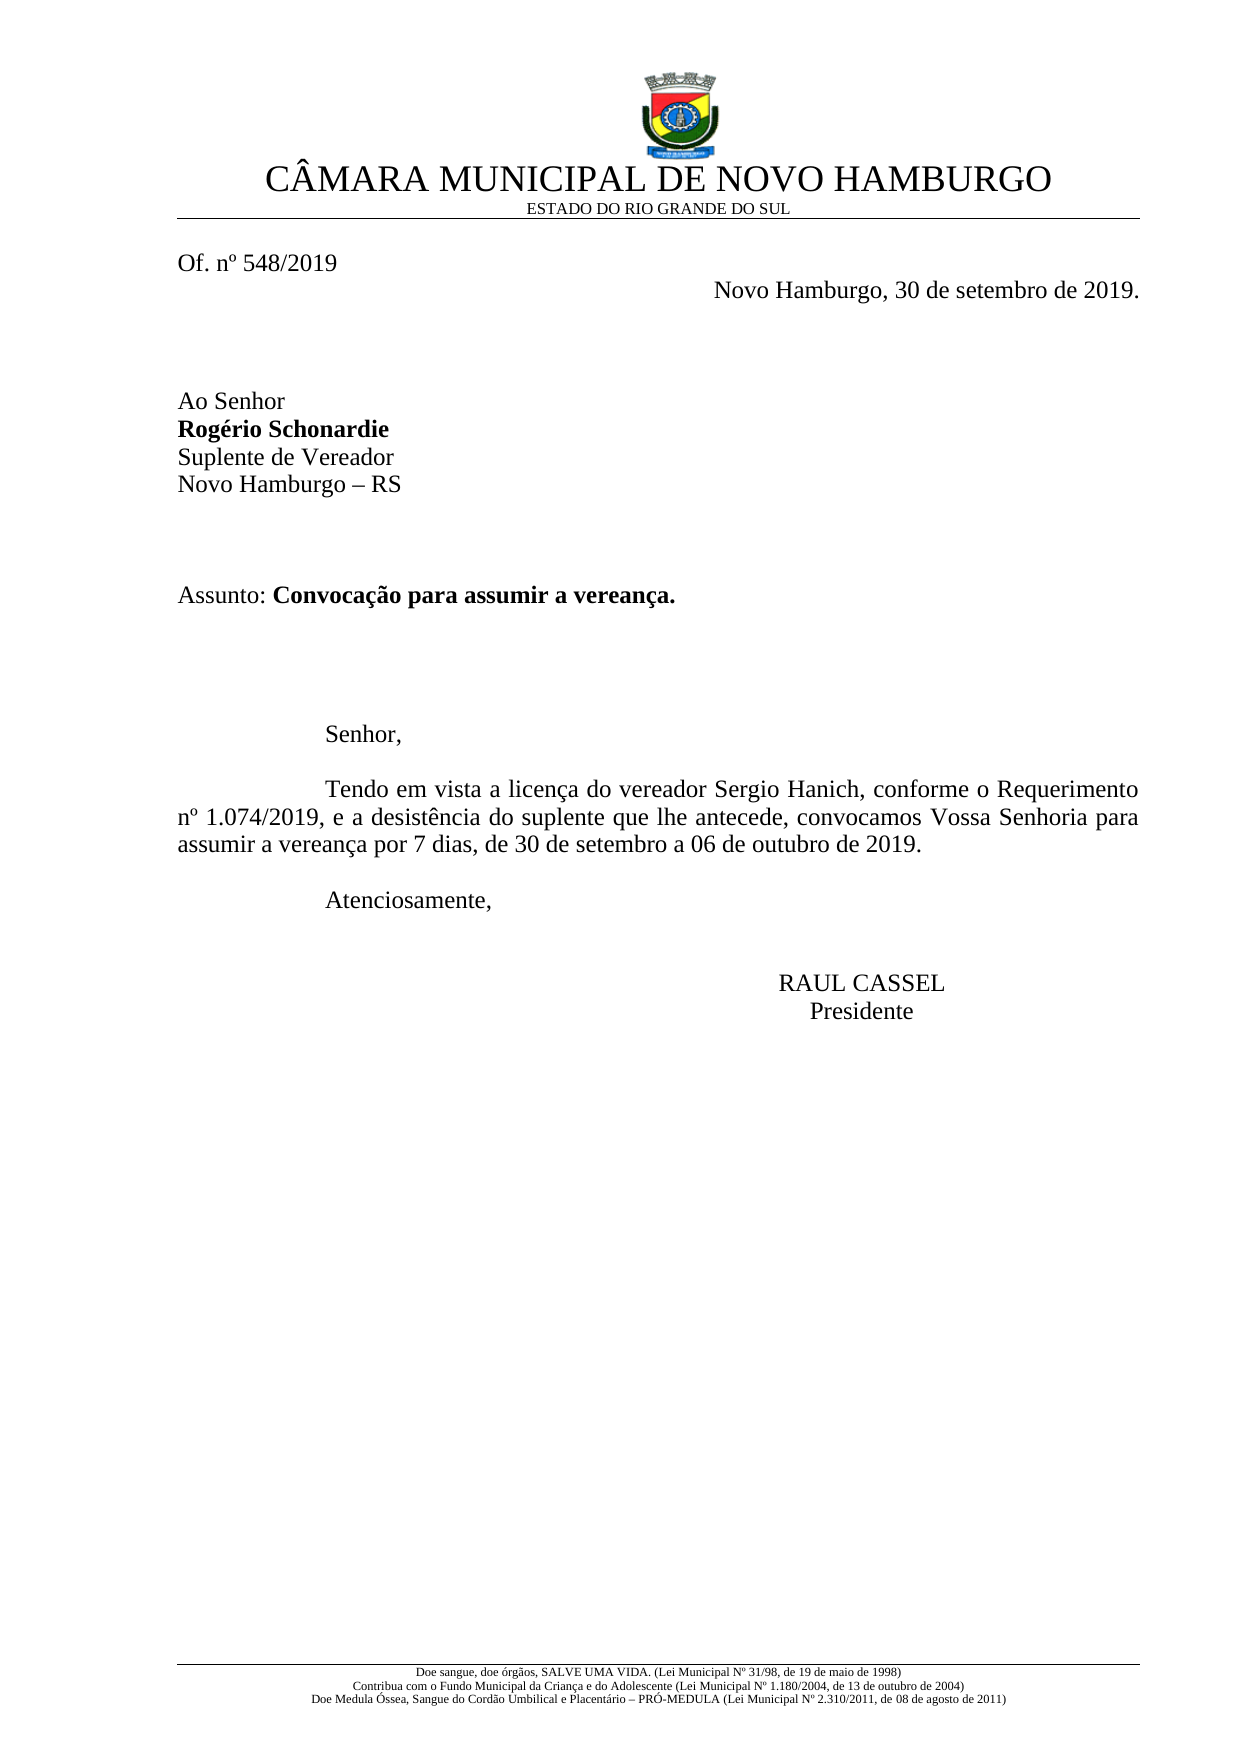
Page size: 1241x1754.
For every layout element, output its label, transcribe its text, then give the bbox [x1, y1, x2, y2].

text Atenciosamente, [177, 886, 1140, 914]
text Ao Senhor [177, 387, 1140, 415]
text Suplente de Vereador [177, 443, 1140, 470]
text Novo Hamburgo, 30 de setembro de 2019. [177, 276, 1140, 304]
picture [635, 65, 723, 164]
text RAUL CASSEL [177, 969, 1140, 997]
text Rogério Schonardie [177, 415, 1140, 443]
text Presidente [177, 997, 1140, 1024]
text Novo Hamburgo – RS [177, 470, 1140, 498]
text Of. nº 548/2019 [177, 249, 1140, 276]
text Tendo em vista a licença do vereador Sergio Hanich, conforme o Requerimento nº 1.074/2019, e a desistência do suplente que lhe antecede, convocamos Vossa Senhoria para assumir a vereança por 7 dias, de 30 de setembro a 06 de outubro de 2019. [177, 775, 1140, 858]
text Senhor, [177, 720, 1140, 747]
text Assunto: Convocação para assumir a vereança. [177, 581, 1140, 609]
